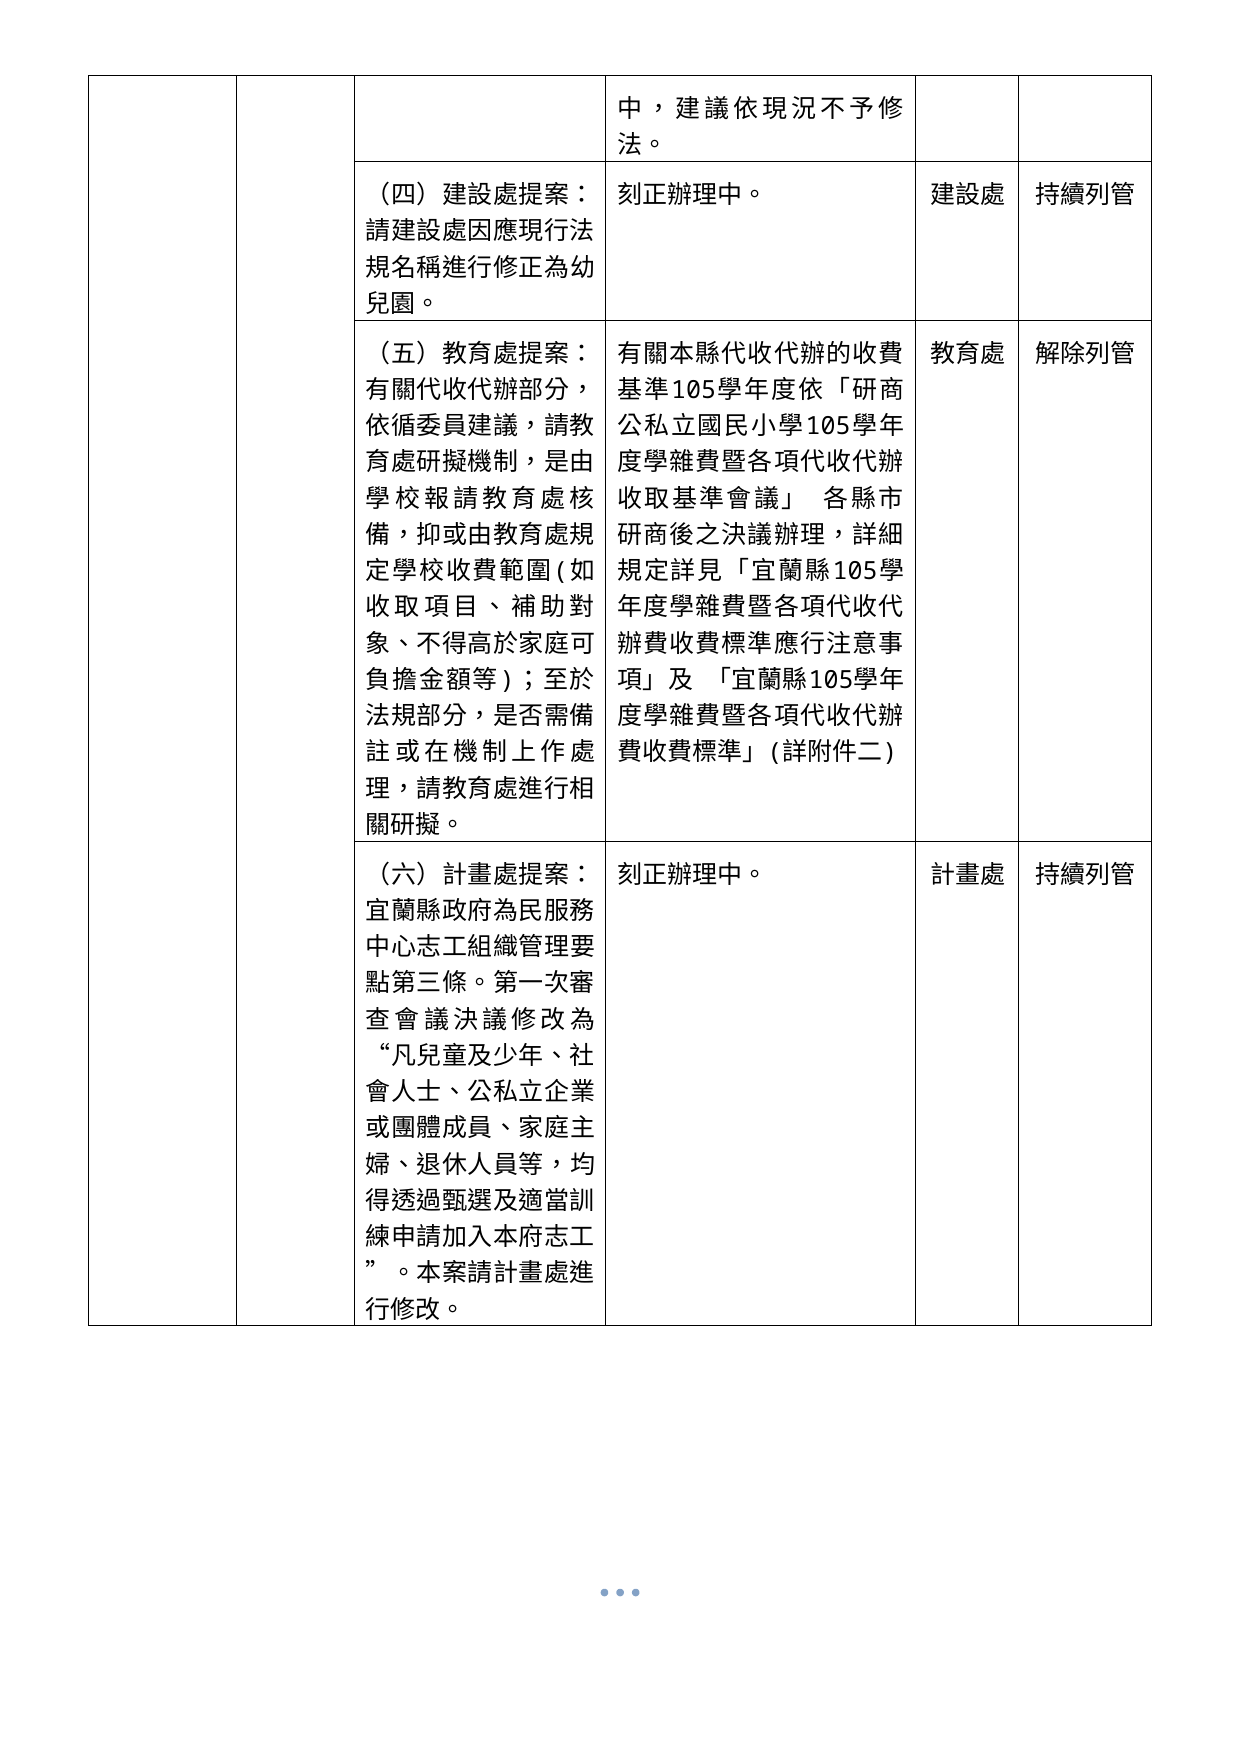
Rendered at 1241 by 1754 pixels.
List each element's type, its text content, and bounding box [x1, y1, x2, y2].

table_cell 刻正辦理中。 [606, 842, 915, 1325]
table_cell 刻正辦理中。 [606, 162, 915, 319]
table_cell [355, 76, 605, 161]
table_cell [89, 76, 236, 1325]
table_cell [237, 76, 354, 1325]
table_cell 教育處 [916, 321, 1018, 841]
table_cell [1019, 76, 1151, 161]
table_cell （五）教育處提案：有關代收代辦部分，依循委員建議，請教育處研擬機制，是由學校報請教育處核備，抑或由教育處規定學校收費範圍(如收取項目、補助對象、不得高於家庭可負擔金額等)；至於法規部分，是否需備註或在機制上作處理，請教育處進行相關研擬。 [355, 321, 605, 841]
table_cell （六）計畫處提案：宜蘭縣政府為民服務中心志工組織管理要點第三條。第一次審查會議決議修改為 “凡兒童及少年、社會人士、公私立企業或團體成員、家庭主婦、退休人員等，均得透過甄選及適當訓練申請加入本府志工”。本案請計畫處進行修改。 [355, 842, 605, 1325]
table_cell 建設處 [916, 162, 1018, 319]
table_cell （四）建設處提案：請建設處因應現行法規名稱進行修正為幼兒園。 [355, 162, 605, 319]
table_cell 持續列管 [1019, 842, 1151, 1325]
table_cell 中，建議依現況不予修法。 [606, 76, 915, 161]
table_cell [916, 76, 1018, 161]
table_cell 解除列管 [1019, 321, 1151, 841]
table_cell 計畫處 [916, 842, 1018, 1325]
table_cell 有關本縣代收代辦的收費基準105學年度依「研商公私立國民小學105學年度學雜費暨各項代收代辦收取基準會議」 各縣市研商後之決議辦理，詳細規定詳見「宜蘭縣105學年度學雜費暨各項代收代辦費收費標準應行注意事項」及 「宜蘭縣105學年度學雜費暨各項代收代辦費收費標準」(詳附件二) [606, 321, 915, 841]
table_cell 持續列管 [1019, 162, 1151, 319]
